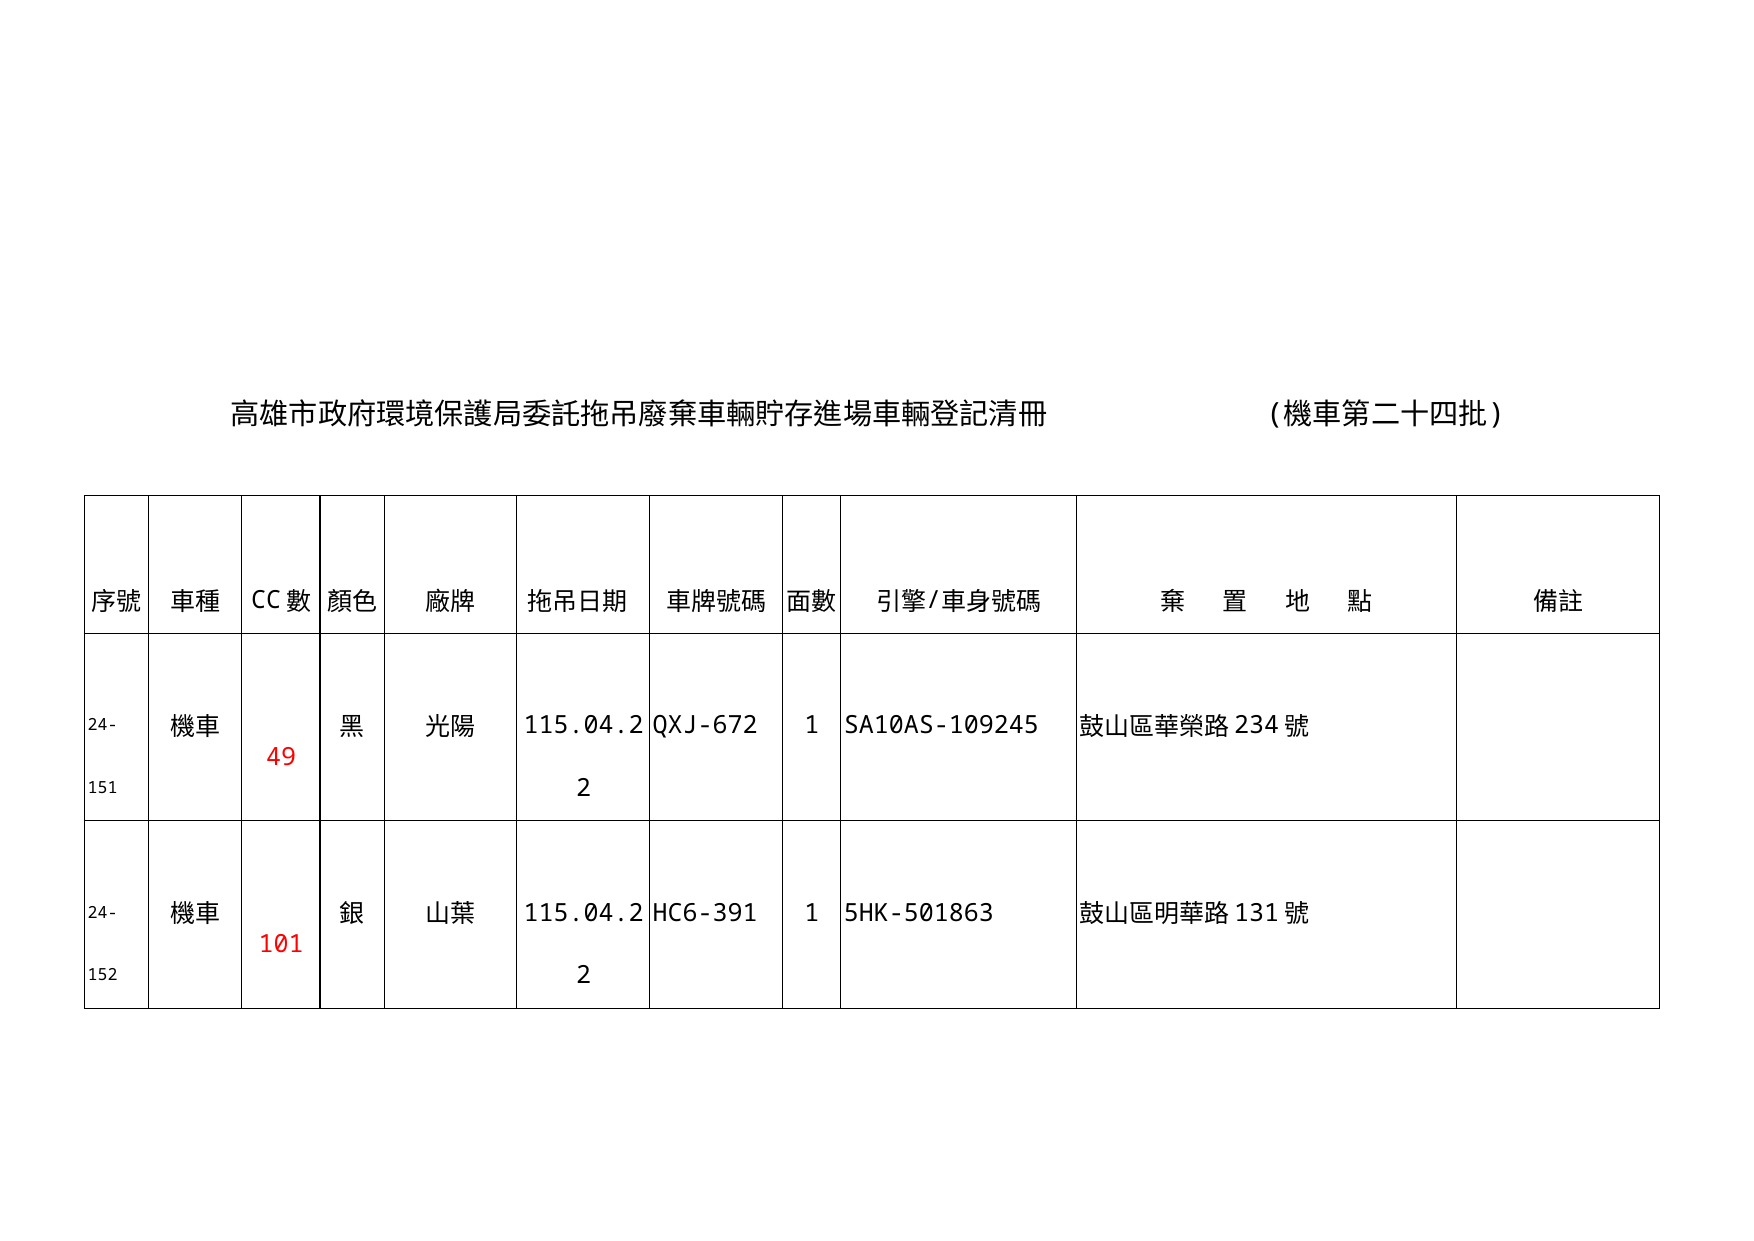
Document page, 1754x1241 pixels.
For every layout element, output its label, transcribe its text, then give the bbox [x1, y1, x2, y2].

table_header 顏色 [321, 496, 384, 633]
table_header 廠牌 [385, 496, 516, 633]
table_cell 鼓山區華榮路234號 [1077, 634, 1456, 820]
table_header 車牌號碼 [650, 496, 782, 633]
table_cell 銀 [321, 821, 384, 1008]
table_cell 24-152 [85, 821, 148, 1008]
table_cell HC6-391 [650, 821, 782, 1008]
table_cell 鼓山區明華路131號 [1077, 821, 1456, 1008]
table_header CC數 [242, 496, 319, 633]
table_cell 1 [783, 634, 840, 820]
table_cell 1 [783, 821, 840, 1008]
table_header 棄 置 地 點 [1077, 496, 1456, 633]
table_cell 機車 [149, 821, 241, 1008]
table_cell QXJ-672 [650, 634, 782, 820]
table_header 引擎/車身號碼 [841, 496, 1076, 633]
table_cell SA10AS-109245 [841, 634, 1076, 820]
table_cell 機車 [149, 634, 241, 820]
table_cell 115.04.22 [517, 821, 649, 1008]
table_header 備註 [1457, 496, 1659, 633]
text 高雄市政府環境保護局委託拖吊廢棄車輛貯存進場車輛登記清冊 (機車第二十四批) [81, 370, 1654, 433]
table_cell 山葉 [385, 821, 516, 1008]
table_header 車種 [149, 496, 241, 633]
table_cell [1457, 821, 1659, 1008]
table_cell 24-151 [85, 634, 148, 820]
table_cell 黑 [321, 634, 384, 820]
table_cell 光陽 [385, 634, 516, 820]
table_cell [1457, 634, 1659, 820]
table_cell 49 [242, 634, 319, 820]
table_cell 5HK-501863 [841, 821, 1076, 1008]
table_cell 101 [242, 821, 319, 1008]
table_header 拖吊日期 [517, 496, 649, 633]
table_header 面數 [783, 496, 840, 633]
table_header 序號 [85, 496, 148, 633]
table_cell 115.04.22 [517, 634, 649, 820]
